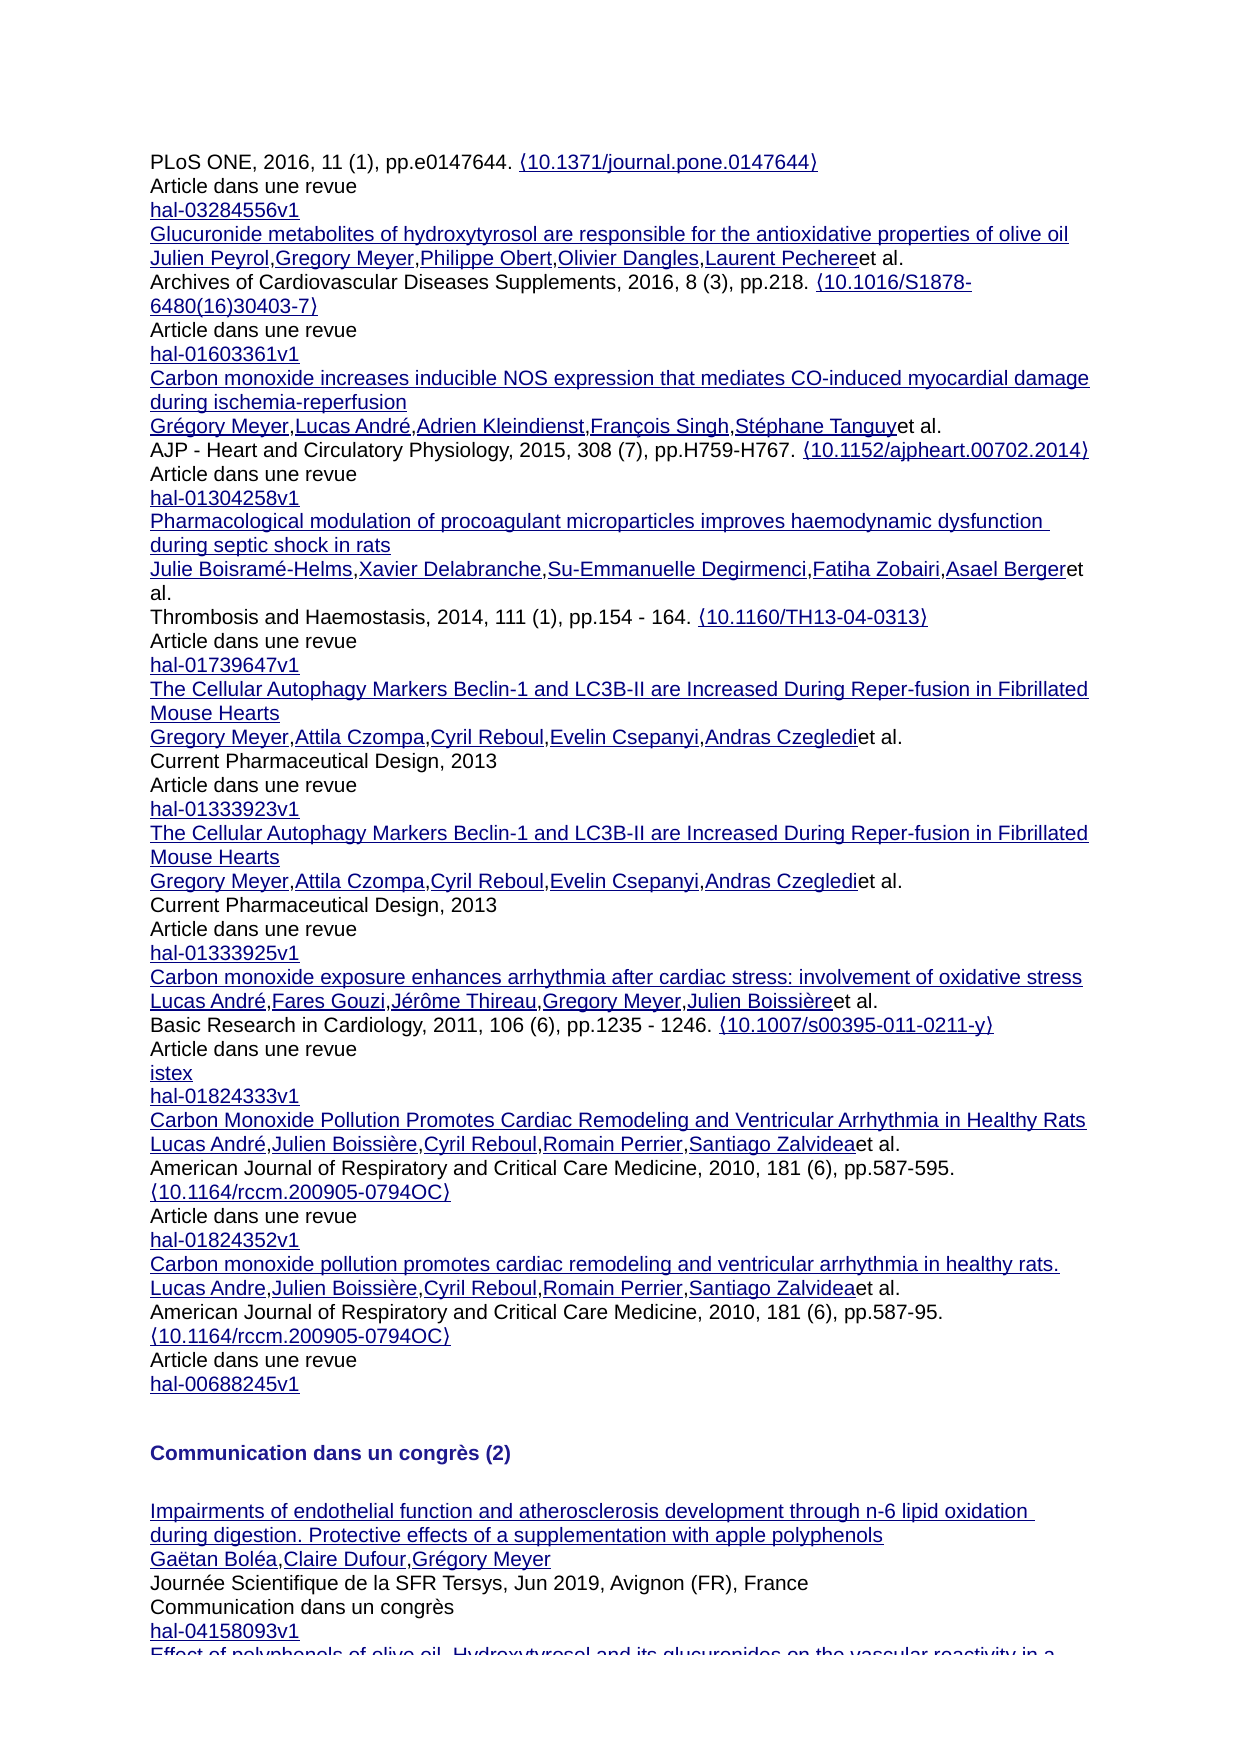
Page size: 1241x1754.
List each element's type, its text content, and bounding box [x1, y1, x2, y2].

table_cell Carbon monoxide exposure enhances arrhythmia after cardiac stress: involvement of oxidative stress Lucas André,Fares Gouzi,Jérôme Thireau,Gregory Meyer,Julien Boissièreet al. Basic Research in Cardiology, 2011, 106 (6), pp.1235 - 1246. ⟨10.1007/s00395-011-0211-y⟩ Article dans une revue istex hal-01824333v1 [150, 965, 1090, 1108]
table_cell Effect of polyphenols of olive oil, Hydroxytyrosol and its glucuronides on the vascular reactivity in a type 2 diabetes context Julien Peyrol,Grégory Meyer,Martine Desrois,Monique Bernard,Philippe Obertet al. Printemps de la Cardiologie Recherche Fondamentale & Clinique, Apr 2015, Toulouse, France Communication dans un congrès hal-01603516v1 [150, 1643, 1090, 1655]
table_cell Carbon monoxide pollution promotes cardiac remodeling and ventricular arrhythmia in healthy rats. Lucas Andre,Julien Boissière,Cyril Reboul,Romain Perrier,Santiago Zalvideaet al. American Journal of Respiratory and Critical Care Medicine, 2010, 181 (6), pp.587-95. ⟨10.1164/rccm.200905-0794OC⟩ Article dans une revue hal-00688245v1 [150, 1252, 1090, 1396]
table_cell Carbon Monoxide Pollution Promotes Cardiac Remodeling and Ventricular Arrhythmia in Healthy Rats Lucas André,Julien Boissière,Cyril Reboul,Romain Perrier,Santiago Zalvideaet al. American Journal of Respiratory and Critical Care Medicine, 2010, 181 (6), pp.587-595. ⟨10.1164/rccm.200905-0794OC⟩ Article dans une revue hal-01824352v1 [150, 1108, 1090, 1252]
subtitle Communication dans un congrès (2) [150, 1441, 1090, 1464]
table_header Impairments of endothelial function and atherosclerosis development through n-6 lipid oxidation during digestion. Protective effects of a supplementation with apple polyphenols Gaëtan Boléa,Claire Dufour,Grégory Meyer Journée Scientifique de la SFR Tersys, Jun 2019, Avignon (FR), France Communication dans un congrès hal-04158093v1 [150, 1499, 1090, 1643]
table_cell Pharmacological modulation of procoagulant microparticles improves haemodynamic dysfunction during septic shock in rats Julie Boisramé-Helms,Xavier Delabranche,Su-Emmanuelle Degirmenci,Fatiha Zobairi,Asael Bergeret al. Thrombosis and Haemostasis, 2014, 111 (1), pp.154 - 164. ⟨10.1160/TH13-04-0313⟩ Article dans une revue hal-01739647v1 [150, 509, 1090, 677]
table_cell Glucuronide metabolites of hydroxytyrosol are responsible for the antioxidative properties of olive oil Julien Peyrol,Gregory Meyer,Philippe Obert,Olivier Dangles,Laurent Pechereet al. Archives of Cardiovascular Diseases Supplements, 2016, 8 (3), pp.218. ⟨10.1016/S1878-6480(16)30403-7⟩ Article dans une revue hal-01603361v1 [150, 222, 1090, 366]
table_cell PLoS ONE, 2016, 11 (1), pp.e0147644. ⟨10.1371/journal.pone.0147644⟩ Article dans une revue hal-03284556v1 [150, 150, 1090, 222]
table_cell Carbon monoxide increases inducible NOS expression that mediates CO-induced myocardial damage [150, 366, 1090, 387]
table_cell The Cellular Autophagy Markers Beclin-1 and LC3B-II are Increased During Reper-fusion in Fibrillated Mouse Hearts Gregory Meyer,Attila Czompa,Cyril Reboul,Evelin Csepanyi,Andras Czeglediet al. Current Pharmaceutical Design, 2013 Article dans une revue hal-01333925v1 [150, 821, 1090, 964]
table_cell The Cellular Autophagy Markers Beclin-1 and LC3B-II are Increased During Reper-fusion in Fibrillated Mouse Hearts Gregory Meyer,Attila Czompa,Cyril Reboul,Evelin Csepanyi,Andras Czeglediet al. Current Pharmaceutical Design, 2013 Article dans une revue hal-01333923v1 [150, 677, 1090, 821]
table_cell during ischemia-reperfusion Grégory Meyer,Lucas André,Adrien Kleindienst,François Singh,Stéphane Tanguyet al. AJP - Heart and Circulatory Physiology, 2015, 308 (7), pp.H759-H767. ⟨10.1152/ajpheart.00702.2014⟩ Article dans une revue hal-01304258v1 [150, 388, 1090, 509]
